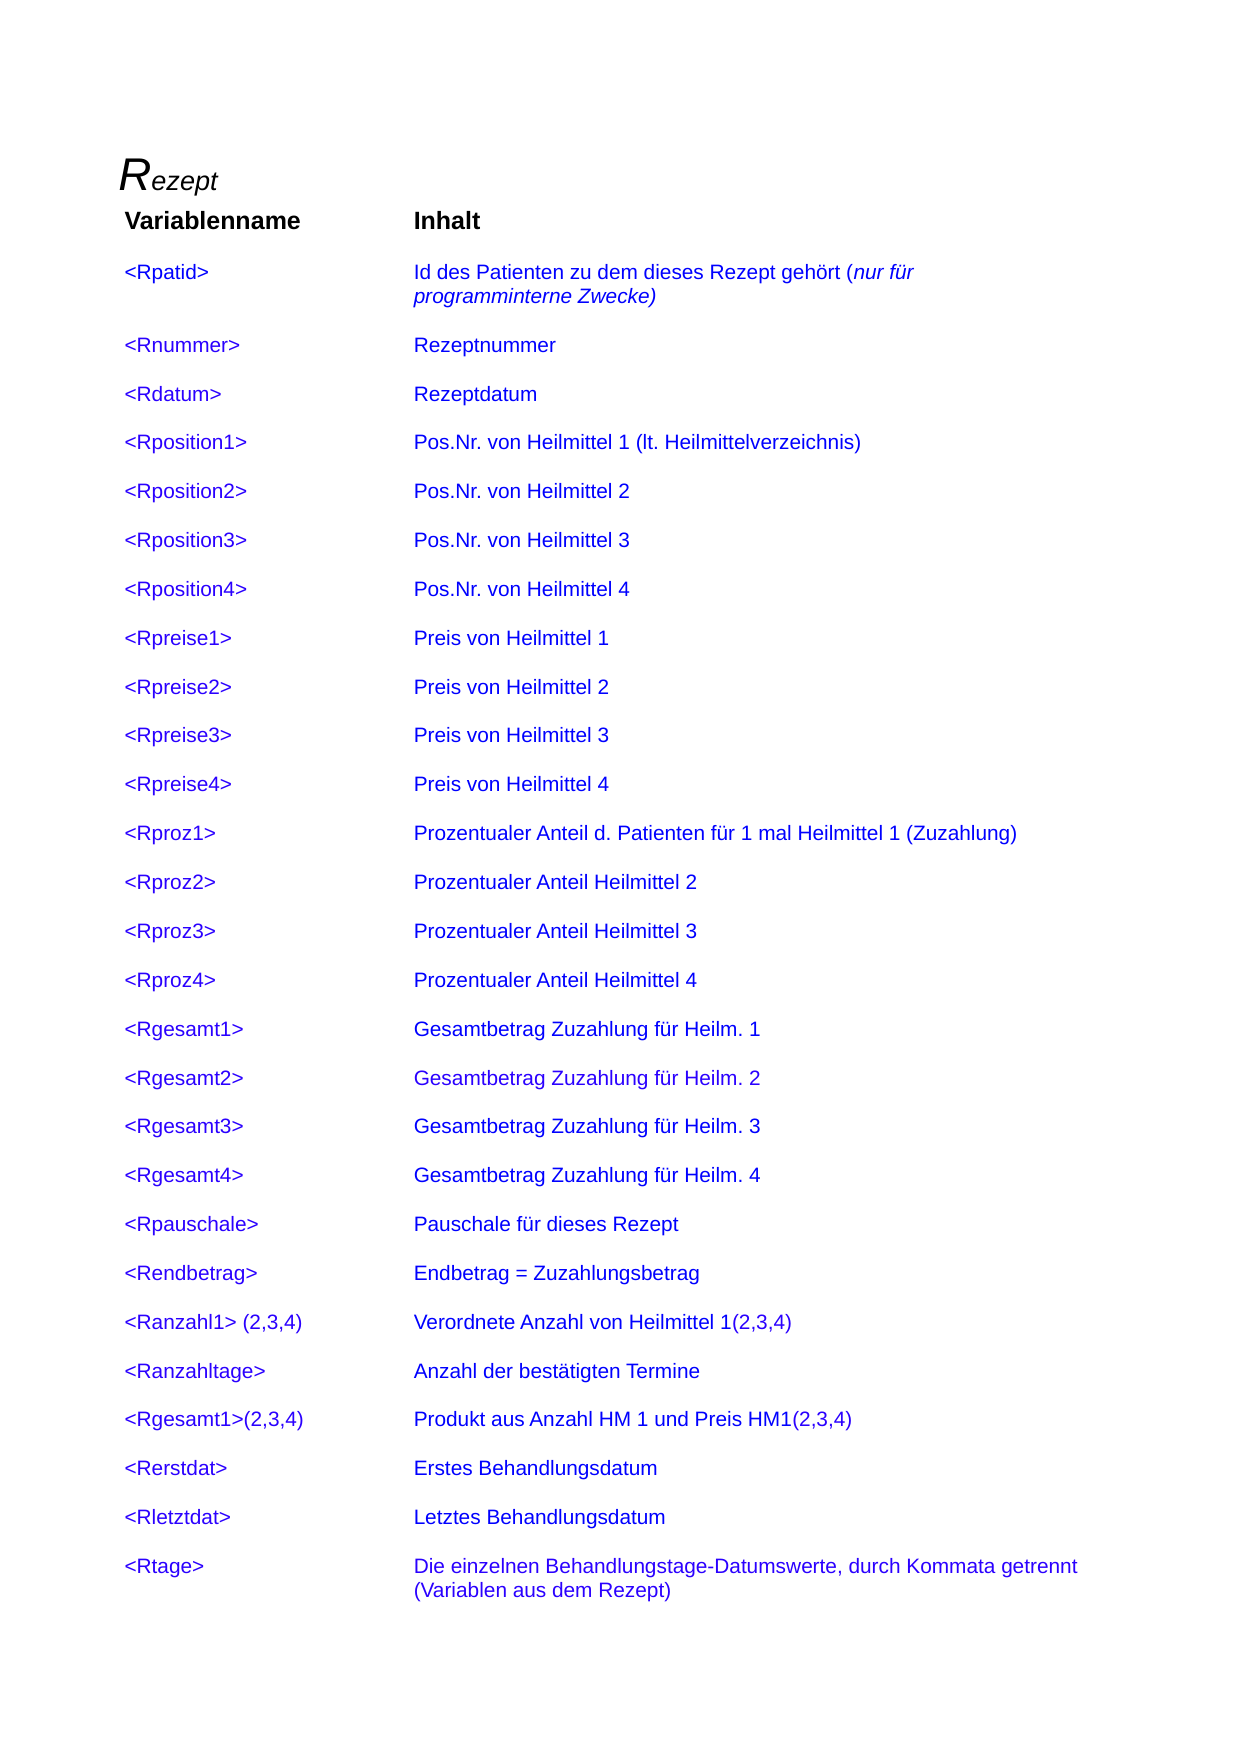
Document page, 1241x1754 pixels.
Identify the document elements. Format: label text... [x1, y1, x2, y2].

table_cell <Rpreise1> [118, 619, 407, 668]
table_cell Pos.Nr. von Heilmittel 3 [407, 522, 1085, 571]
table_cell <Rposition1> [118, 424, 407, 473]
table_cell <Ranzahltage> [118, 1352, 407, 1401]
table_cell <Rproz2> [118, 864, 407, 912]
table_cell Preis von Heilmittel 2 [407, 668, 1085, 717]
table_header Variablenname [118, 200, 407, 253]
table_cell Prozentualer Anteil Heilmittel 4 [407, 961, 1085, 1010]
table_cell Rezeptdatum [407, 375, 1085, 424]
table_cell <Rgesamt3> [118, 1108, 407, 1157]
table_cell <Rproz4> [118, 961, 407, 1010]
table_cell <Rposition4> [118, 571, 407, 619]
table_cell Anzahl der bestätigten Termine [407, 1352, 1085, 1401]
table_cell <Rpatid> [118, 254, 407, 326]
table_cell <Rdatum> [118, 375, 407, 424]
table_cell Gesamtbetrag Zuzahlung für Heilm. 4 [407, 1157, 1085, 1206]
table_cell Prozentualer Anteil Heilmittel 3 [407, 913, 1085, 961]
table_cell <Rtage> [118, 1548, 407, 1620]
table_cell <Rpreise4> [118, 766, 407, 815]
table_header Inhalt [407, 200, 1085, 253]
table_cell Gesamtbetrag Zuzahlung für Heilm. 2 [407, 1059, 1085, 1108]
text Rezept [118, 147, 1122, 200]
table_cell <Rproz3> [118, 913, 407, 961]
table_cell <Rpreise3> [118, 717, 407, 766]
table_cell <Rletztdat> [118, 1499, 407, 1548]
table_cell Erstes Behandlungsdatum [407, 1450, 1085, 1499]
table_cell Verordnete Anzahl von Heilmittel 1(2,3,4) [407, 1303, 1085, 1352]
table_cell <Rpauschale> [118, 1206, 407, 1254]
table_cell Produkt aus Anzahl HM 1 und Preis HM1(2,3,4) [407, 1401, 1085, 1450]
table_cell Prozentualer Anteil d. Patienten für 1 mal Heilmittel 1 (Zuzahlung) [407, 815, 1085, 864]
table_cell Preis von Heilmittel 1 [407, 619, 1085, 668]
table_cell Gesamtbetrag Zuzahlung für Heilm. 1 [407, 1010, 1085, 1059]
table_cell <Rerstdat> [118, 1450, 407, 1499]
table_cell Id des Patienten zu dem dieses Rezept gehört (nur für programminterne Zwecke) [407, 254, 1085, 326]
table_cell <Rendbetrag> [118, 1255, 407, 1303]
table_cell Rezeptnummer [407, 326, 1085, 375]
table_cell Pos.Nr. von Heilmittel 4 [407, 571, 1085, 619]
table_cell <Rgesamt1> [118, 1010, 407, 1059]
table_cell <Rgesamt4> [118, 1157, 407, 1206]
table_cell <Rgesamt1>(2,3,4) [118, 1401, 407, 1450]
table_cell Pos.Nr. von Heilmittel 1 (lt. Heilmittelverzeichnis) [407, 424, 1085, 473]
table_cell Preis von Heilmittel 3 [407, 717, 1085, 766]
table_cell Prozentualer Anteil Heilmittel 2 [407, 864, 1085, 912]
table_cell Gesamtbetrag Zuzahlung für Heilm. 3 [407, 1108, 1085, 1157]
table_cell Pos.Nr. von Heilmittel 2 [407, 473, 1085, 522]
table_cell Preis von Heilmittel 4 [407, 766, 1085, 815]
table_cell Die einzelnen Behandlungstage-Datumswerte, durch Kommata getrennt (Variablen aus dem Rezept) [407, 1548, 1085, 1620]
table_cell <Rpreise2> [118, 668, 407, 717]
table_cell <Rgesamt2> [118, 1059, 407, 1108]
table_cell <Rposition3> [118, 522, 407, 571]
table_cell <Ranzahl1> (2,3,4) [118, 1303, 407, 1352]
table_cell <Rnummer> [118, 326, 407, 375]
table_cell Pauschale für dieses Rezept [407, 1206, 1085, 1254]
table_cell <Rproz1> [118, 815, 407, 864]
table_cell Letztes Behandlungsdatum [407, 1499, 1085, 1548]
table_cell <Rposition2> [118, 473, 407, 522]
table_cell Endbetrag = Zuzahlungsbetrag [407, 1255, 1085, 1303]
